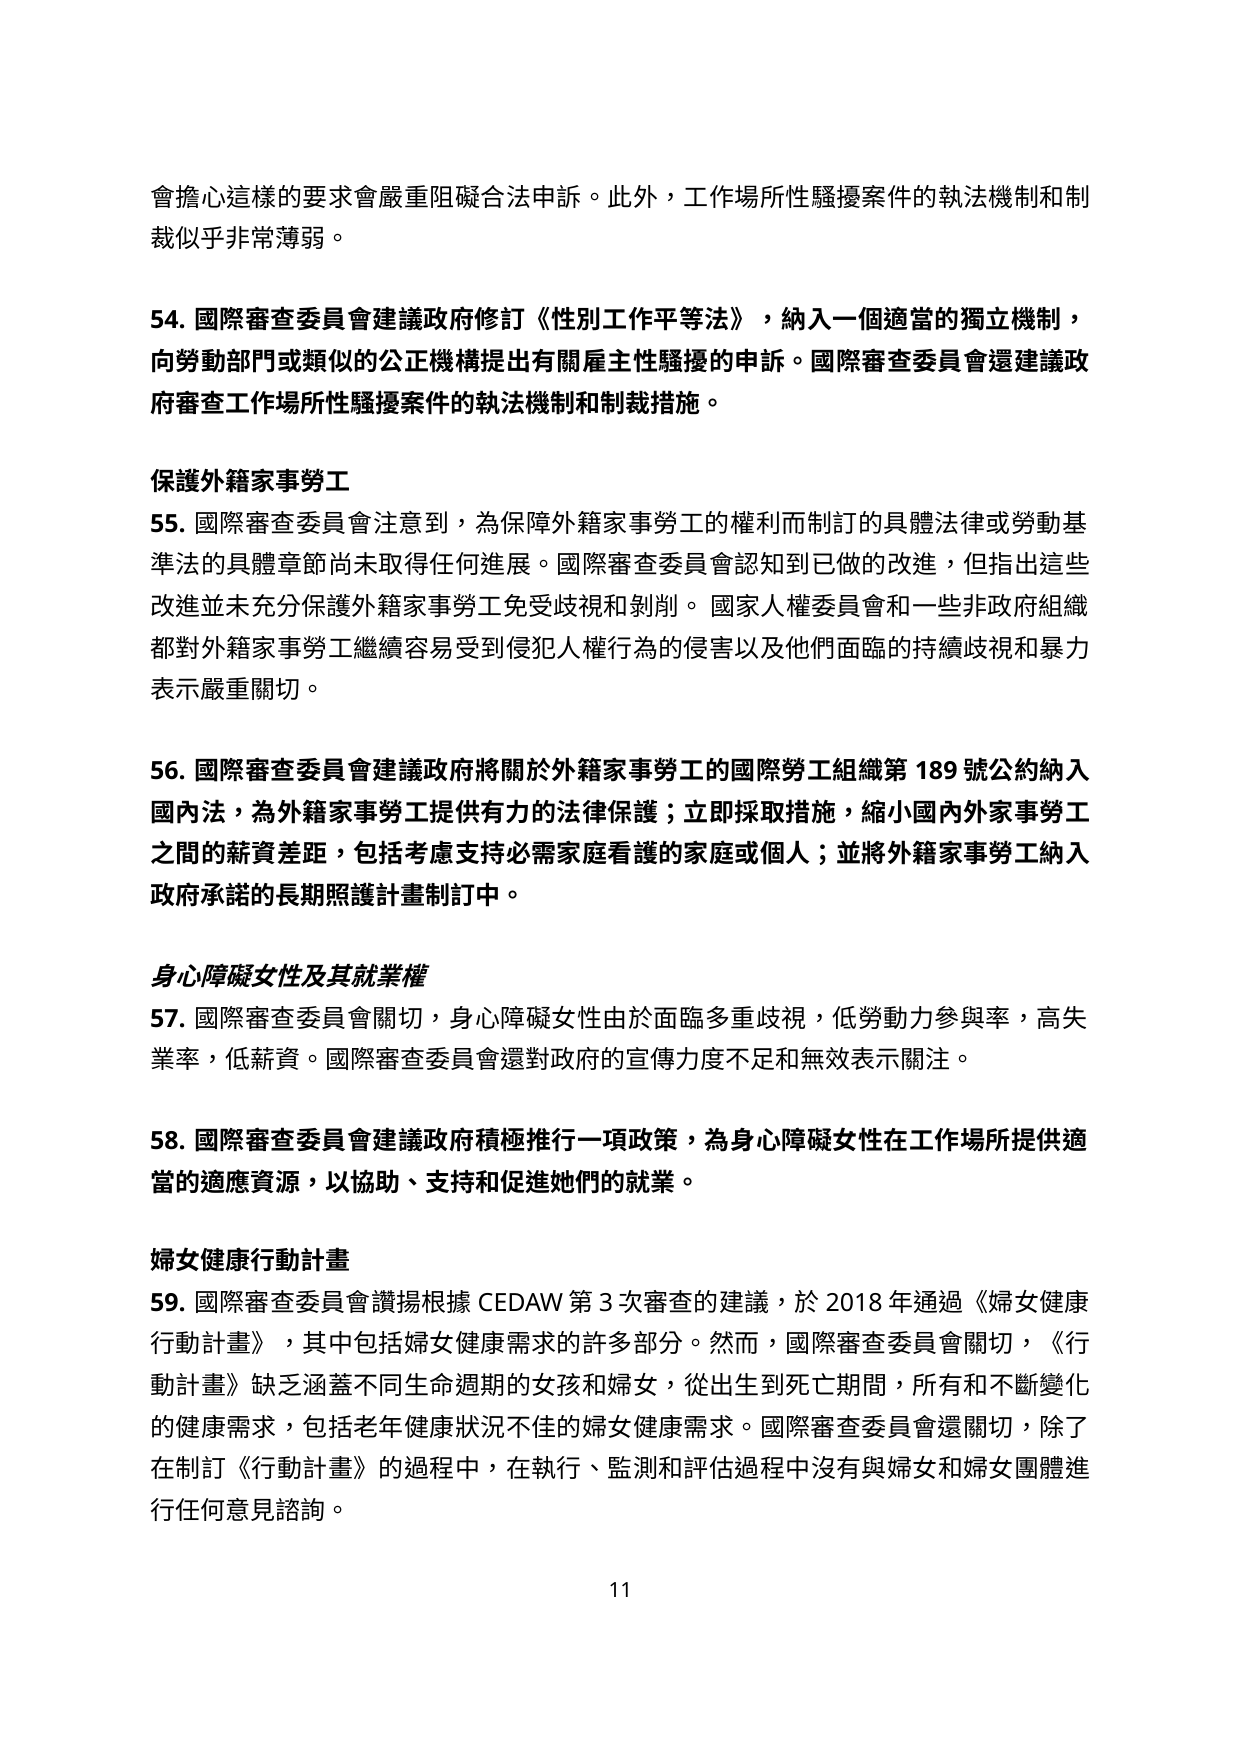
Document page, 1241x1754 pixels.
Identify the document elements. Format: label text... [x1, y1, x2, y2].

list 國際審查委員會建議政府積極推行一項政策，為身心障礙女性在工作場所提供適當的適應資源，以協助、支持和促進她們的就業。 [150, 1121, 1090, 1198]
list 國際審查委員會讚揚根據CEDAW第3次審查的建議，於2018年通過《婦女健康行動計畫》，其中包括婦女健康需求的許多部分。然而，國際審查委員會關切，《行動計畫》缺乏涵蓋不同生命週期的女孩和婦女，從出生到死亡期間，所有和不斷變化的健康需求，包括老年健康狀況不佳的婦女健康需求。國際審查委員會還關切，除了在制訂《行動計畫》的過程中，在執行、監測和評估過程中沒有與婦女和婦女團體進行任何意見諮詢。 [150, 1282, 1090, 1527]
list 國際審查委員會注意到，為保障外籍家事勞工的權利而制訂的具體法律或勞動基準法的具體章節尚未取得任何進展。國際審查委員會認知到已做的改進，但指出這些改進並未充分保護外籍家事勞工免受歧視和剝削。 國家人權委員會和一些非政府組織都對外籍家事勞工繼續容易受到侵犯人權行為的侵害以及他們面臨的持續歧視和暴力表示嚴重關切。 [150, 503, 1090, 706]
list 會擔心這樣的要求會嚴重阻礙合法申訴。此外，工作場所性騷擾案件的執法機制和制裁似乎非常薄弱。 [150, 177, 1090, 255]
list 國際審查委員會建議政府將關於外籍家事勞工的國際勞工組織第189號公約納入國內法，為外籍家事勞工提供有力的法律保護；立即採取措施，縮小國內外家事勞工之間的薪資差距，包括考慮支持必需家庭看護的家庭或個人；並將外籍家事勞工納入政府承諾的長期照護計畫制訂中。 [150, 751, 1090, 912]
list 國際審查委員會建議政府修訂《性別工作平等法》，納入一個適當的獨立機制，向勞動部門或類似的公正機構提出有關雇主性騷擾的申訴。國際審查委員會還建議政府審查工作場所性騷擾案件的執法機制和制裁措施。 [150, 300, 1090, 419]
text 保護外籍家事勞工 [150, 464, 1090, 498]
list 國際審查委員會關切，身心障礙女性由於面臨多重歧視，低勞動力參與率，高失業率，低薪資。國際審查委員會還對政府的宣傳力度不足和無效表示關注。 [150, 998, 1090, 1076]
text 身心障礙女性及其就業權 [150, 956, 1090, 993]
text 婦女健康行動計畫 [150, 1243, 1090, 1277]
